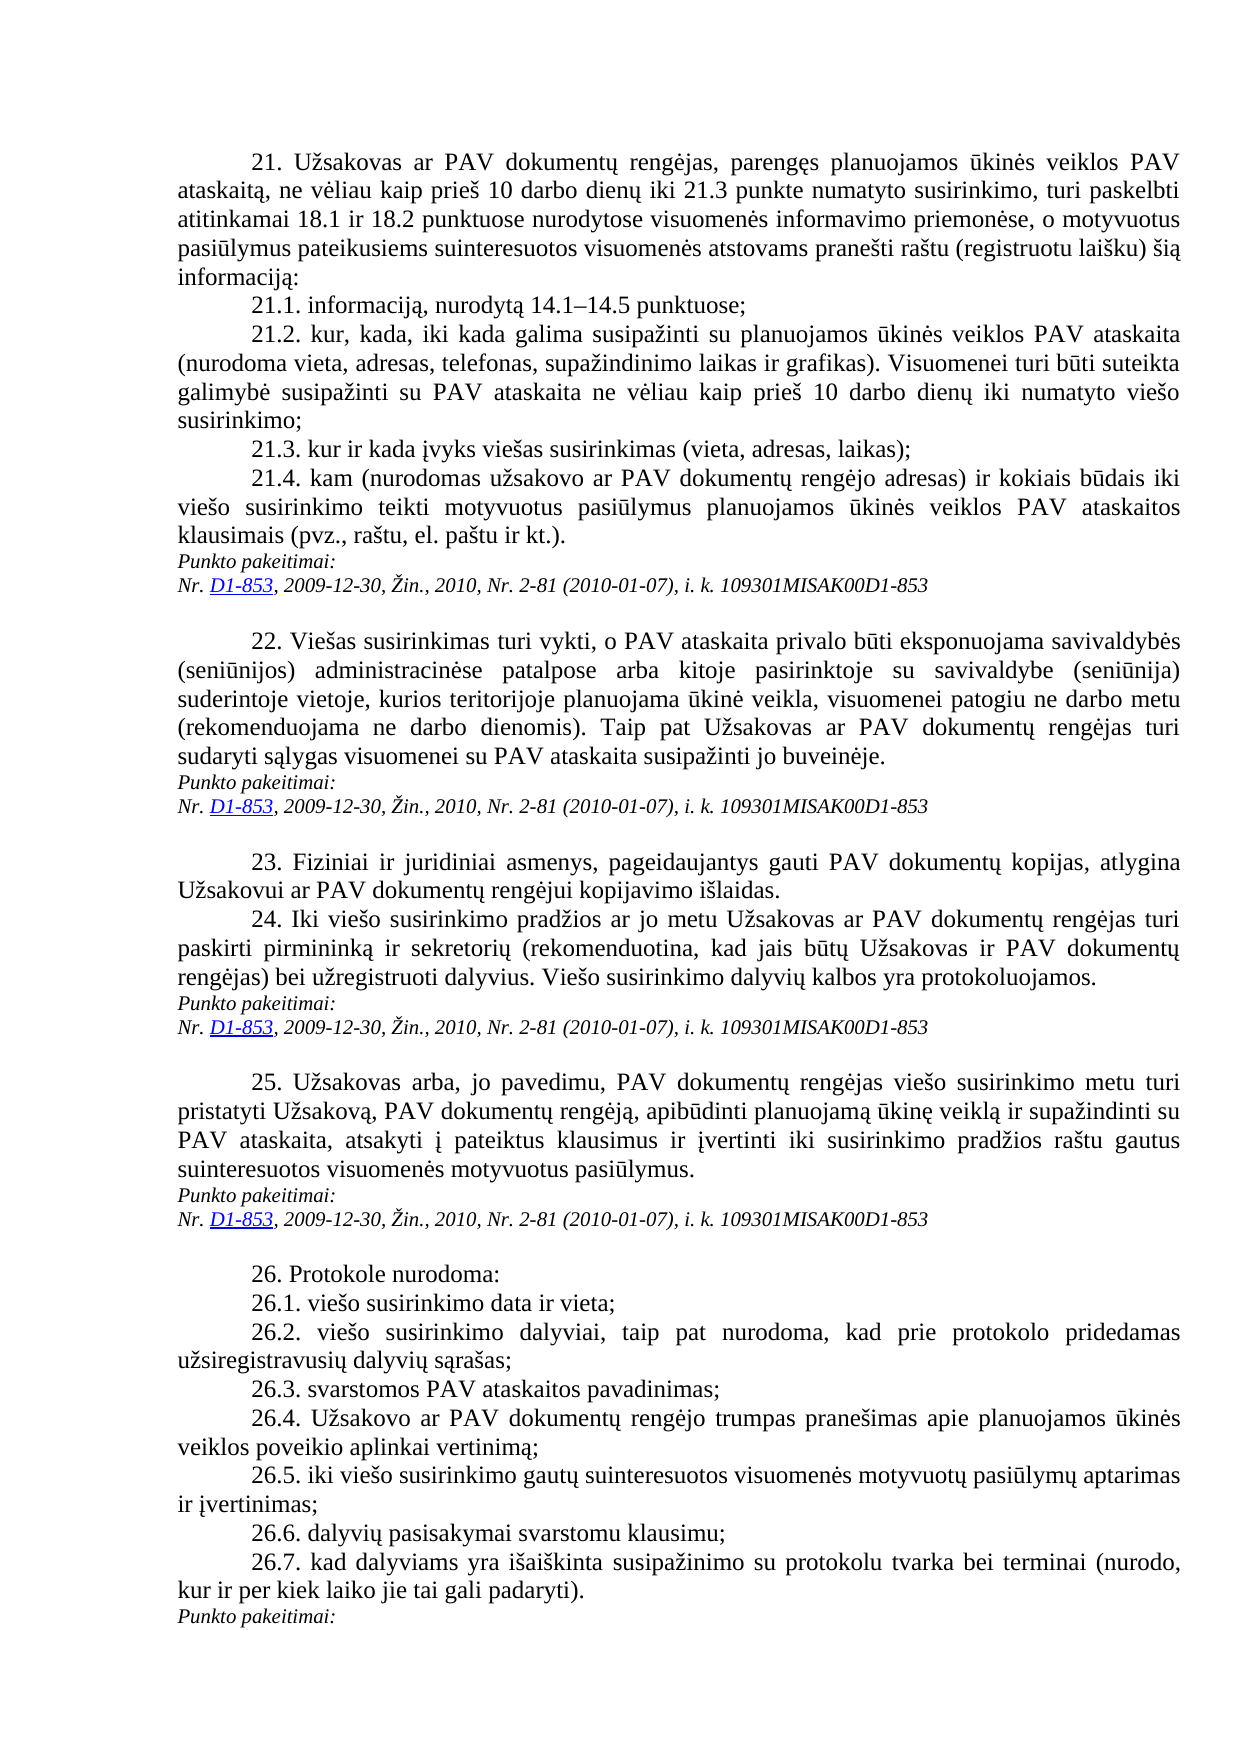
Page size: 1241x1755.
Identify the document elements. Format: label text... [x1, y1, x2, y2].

text 26.2. viešo susirinkimo dalyviai, taip pat nurodoma, kad prie protokolo pridedamas užsiregistravusių dalyvių sąrašas; [177, 1317, 1181, 1374]
text Nr. D1-853, 2009-12-30, Žin., 2010, Nr. 2-81 (2010-01-07), i. k. 109301MISAK00D1-853 [177, 1207, 1181, 1231]
text Punkto pakeitimai: [177, 770, 1181, 794]
text Punkto pakeitimai: [177, 1182, 1181, 1207]
text Punkto pakeitimai: [177, 991, 1181, 1015]
text 26.6. dalyvių pasisakymai svarstomu klausimu; [177, 1518, 1181, 1547]
text Nr. D1-853, 2009-12-30, Žin., 2010, Nr. 2-81 (2010-01-07), i. k. 109301MISAK00D1-853 [177, 794, 1181, 818]
text 21.3. kur ir kada įvyks viešas susirinkimas (vieta, adresas, laikas); [177, 434, 1181, 463]
text 26. Protokole nurodoma: [177, 1259, 1181, 1288]
text 21.1. informaciją, nurodytą 14.1–14.5 punktuose; [177, 291, 1181, 319]
text 21.2. kur, kada, iki kada galima susipažinti su planuojamos ūkinės veiklos PAV ataskaita (nurodoma vieta, adresas, telefonas, supažindinimo laikas ir grafikas). Visuomenei turi būti suteikta galimybė susipažinti su PAV ataskaita ne vėliau kaip prieš 10 darbo dienų iki numatyto viešo susirinkimo; [177, 319, 1181, 434]
text 23. Fiziniai ir juridiniai asmenys, pageidaujantys gauti PAV dokumentų kopijas, atlygina Užsakovui ar PAV dokumentų rengėjui kopijavimo išlaidas. [177, 847, 1181, 904]
text 25. Užsakovas arba, jo pavedimu, PAV dokumentų rengėjas viešo susirinkimo metu turi pristatyti Užsakovą, PAV dokumentų rengėją, apibūdinti planuojamą ūkinę veiklą ir supažindinti su PAV ataskaita, atsakyti į pateiktus klausimus ir įvertinti iki susirinkimo pradžios raštu gautus suinteresuotos visuomenės motyvuotus pasiūlymus. [177, 1067, 1181, 1182]
text 26.4. Užsakovo ar PAV dokumentų rengėjo trumpas pranešimas apie planuojamos ūkinės veiklos poveikio aplinkai vertinimą; [177, 1403, 1181, 1461]
text Punkto pakeitimai: [177, 549, 1181, 573]
text 26.5. iki viešo susirinkimo gautų suinteresuotos visuomenės motyvuotų pasiūlymų aptarimas ir įvertinimas; [177, 1461, 1181, 1518]
text 26.7. kad dalyviams yra išaiškinta susipažinimo su protokolu tvarka bei terminai (nurodo, kur ir per kiek laiko jie tai gali padaryti). [177, 1547, 1181, 1604]
text 26.1. viešo susirinkimo data ir vieta; [177, 1288, 1181, 1317]
text Nr. D1-853, 2009-12-30, Žin., 2010, Nr. 2-81 (2010-01-07), i. k. 109301MISAK00D1-853 [177, 1015, 1181, 1039]
text 21.4. kam (nurodomas užsakovo ar PAV dokumentų rengėjo adresas) ir kokiais būdais iki viešo susirinkimo teikti motyvuotus pasiūlymus planuojamos ūkinės veiklos PAV ataskaitos klausimais (pvz., raštu, el. paštu ir kt.). [177, 463, 1181, 549]
text 24. Iki viešo susirinkimo pradžios ar jo metu Užsakovas ar PAV dokumentų rengėjas turi paskirti pirmininką ir sekretorių (rekomenduotina, kad jais būtų Užsakovas ir PAV dokumentų rengėjas) bei užregistruoti dalyvius. Viešo susirinkimo dalyvių kalbos yra protokoluojamos. [177, 904, 1181, 991]
text Punkto pakeitimai: [177, 1604, 1181, 1628]
text 21. Užsakovas ar PAV dokumentų rengėjas, parengęs planuojamos ūkinės veiklos PAV ataskaitą, ne vėliau kaip prieš 10 darbo dienų iki 21.3 punkte numatyto susirinkimo, turi paskelbti atitinkamai 18.1 ir 18.2 punktuose nurodytose visuomenės informavimo priemonėse, o motyvuotus pasiūlymus pateikusiems suinteresuotos visuomenės atstovams pranešti raštu (registruotu laišku) šią informaciją: [177, 147, 1181, 291]
text Nr. D1-853, 2009-12-30, Žin., 2010, Nr. 2-81 (2010-01-07), i. k. 109301MISAK00D1-853 [177, 573, 1181, 597]
text 22. Viešas susirinkimas turi vykti, o PAV ataskaita privalo būti eksponuojama savivaldybės (seniūnijos) administracinėse patalpose arba kitoje pasirinktoje su savivaldybe (seniūnija) suderintoje vietoje, kurios teritorijoje planuojama ūkinė veikla, visuomenei patogiu ne darbo metu (rekomenduojama ne darbo dienomis). Taip pat Užsakovas ar PAV dokumentų rengėjas turi sudaryti sąlygas visuomenei su PAV ataskaita susipažinti jo buveinėje. [177, 626, 1181, 770]
text 26.3. svarstomos PAV ataskaitos pavadinimas; [177, 1374, 1181, 1403]
